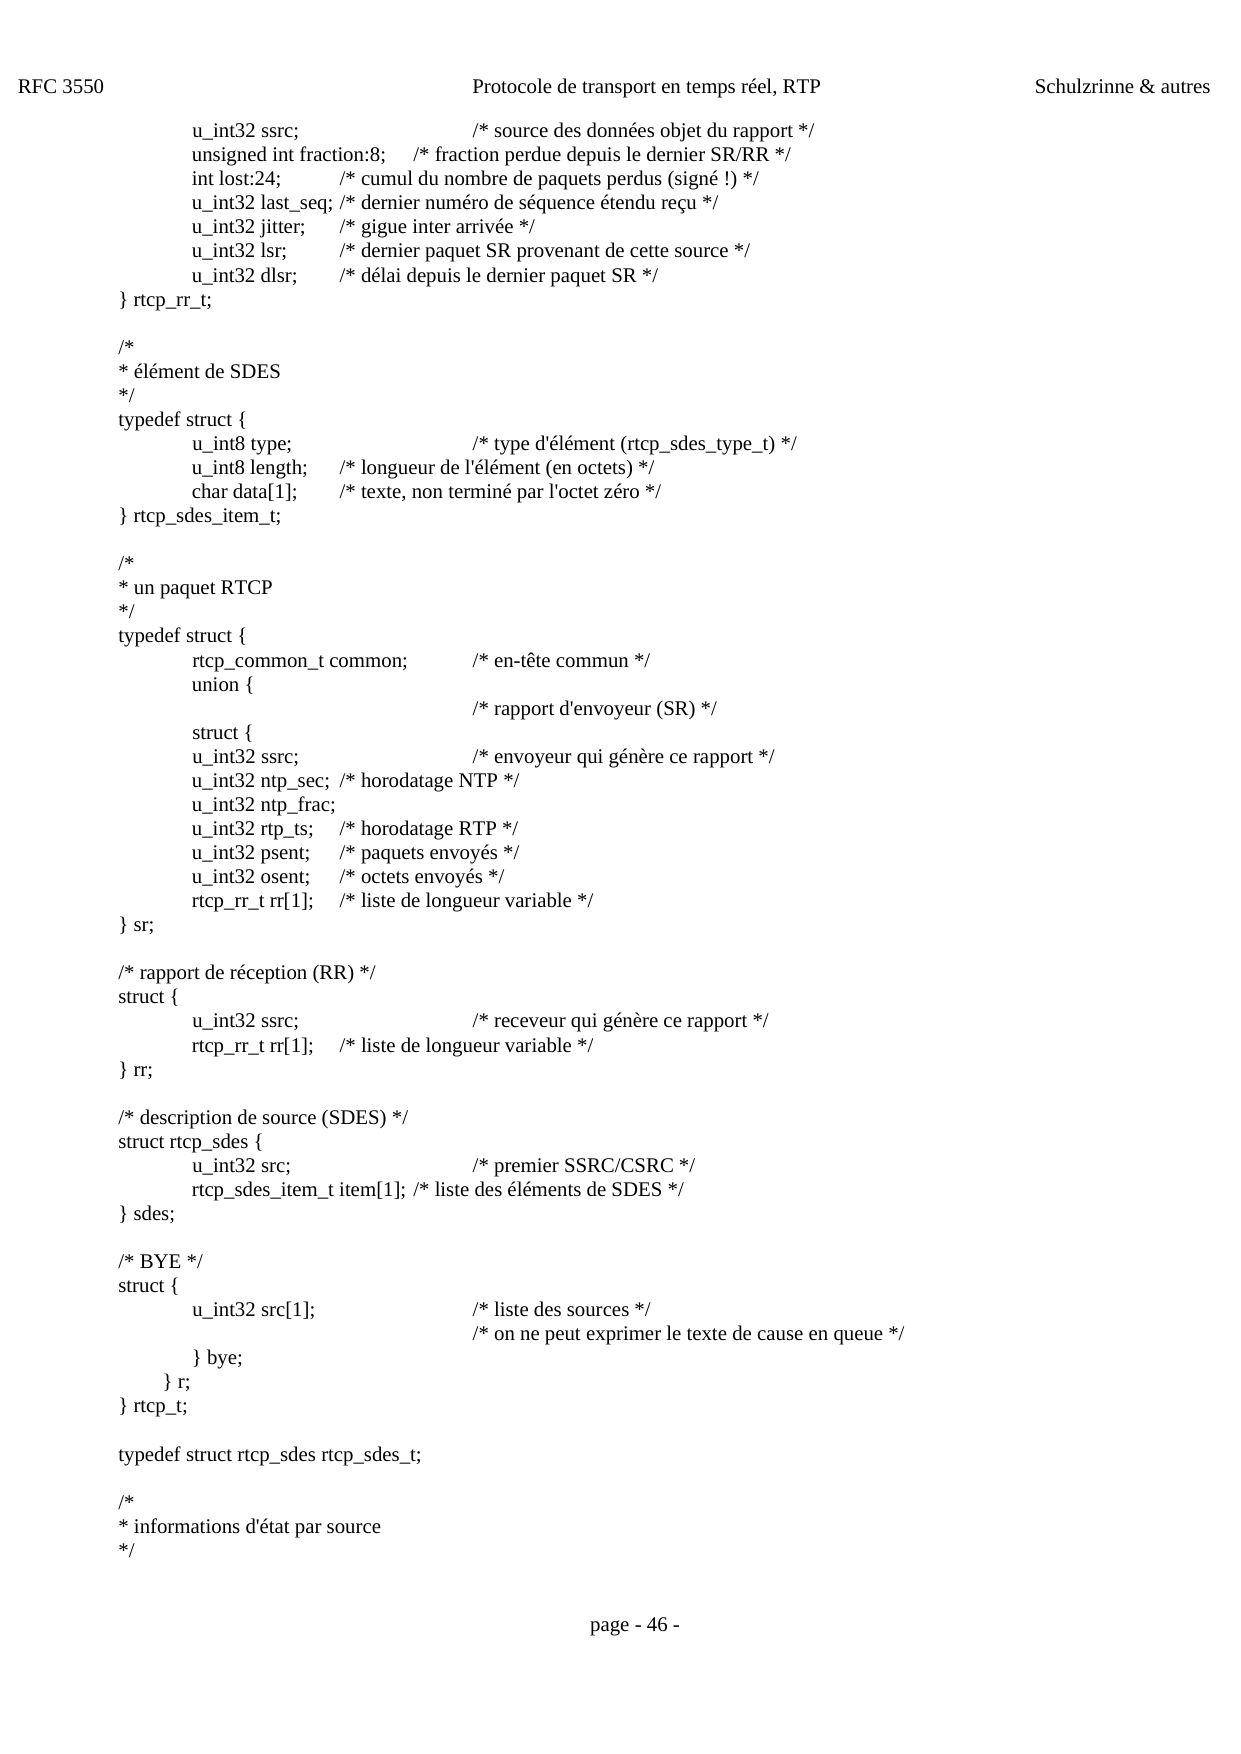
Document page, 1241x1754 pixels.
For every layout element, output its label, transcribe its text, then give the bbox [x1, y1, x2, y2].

text /* rapport d'envoyeur (SR) */ [118, 696, 1152, 720]
text rtcp_rr_t rr[1]; /* liste de longueur variable */ [118, 888, 1152, 912]
text int lost:24; /* cumul du nombre de paquets perdus (signé !) */ [118, 166, 1152, 190]
text struct { [118, 984, 1152, 1008]
text u_int32 lsr; /* dernier paquet SR provenant de cette source */ [118, 238, 1152, 262]
text rtcp_common_t common; /* en-tête commun */ [118, 647, 1152, 672]
text union { [118, 672, 1152, 696]
text rtcp_sdes_item_t item[1]; /* liste des éléments de SDES */ [118, 1177, 1152, 1201]
text /* [118, 551, 1152, 575]
text } rtcp_t; [118, 1393, 1152, 1417]
text char data[1]; /* texte, non terminé par l'octet zéro */ [118, 479, 1152, 503]
text struct rtcp_sdes { [118, 1129, 1152, 1153]
text u_int32 rtp_ts; /* horodatage RTP */ [118, 816, 1152, 840]
text } r; [118, 1369, 1152, 1393]
text * informations d'état par source [118, 1514, 1152, 1538]
text u_int32 ssrc; /* envoyeur qui génère ce rapport */ [118, 744, 1152, 768]
text u_int32 ntp_sec; /* horodatage NTP */ [118, 768, 1152, 792]
text /* [118, 335, 1152, 359]
text typedef struct { [118, 407, 1152, 431]
text struct { [118, 1273, 1152, 1297]
text * un paquet RTCP [118, 575, 1152, 599]
text */ [118, 599, 1152, 623]
text } rtcp_sdes_item_t; [118, 503, 1152, 527]
text u_int32 src; /* premier SSRC/CSRC */ [118, 1153, 1152, 1177]
text * élément de SDES [118, 359, 1152, 383]
text u_int32 ntp_frac; [118, 792, 1152, 816]
text u_int32 ssrc; /* receveur qui génère ce rapport */ [118, 1008, 1152, 1032]
text } sr; [118, 912, 1152, 936]
text } sdes; [118, 1201, 1152, 1225]
text typedef struct rtcp_sdes rtcp_sdes_t; [118, 1442, 1152, 1466]
text u_int32 psent; /* paquets envoyés */ [118, 840, 1152, 864]
text */ [118, 383, 1152, 407]
text u_int8 length; /* longueur de l'élément (en octets) */ [118, 455, 1152, 479]
text /* [118, 1490, 1152, 1514]
text rtcp_rr_t rr[1]; /* liste de longueur variable */ [118, 1032, 1152, 1057]
text u_int8 type; /* type d'élément (rtcp_sdes_type_t) */ [118, 431, 1152, 455]
text /* rapport de réception (RR) */ [118, 960, 1152, 984]
text } rr; [118, 1057, 1152, 1081]
text /* description de source (SDES) */ [118, 1105, 1152, 1129]
text u_int32 jitter; /* gigue inter arrivée */ [118, 214, 1152, 238]
text } bye; [118, 1345, 1152, 1369]
text u_int32 src[1]; /* liste des sources */ [118, 1297, 1152, 1321]
text u_int32 dlsr; /* délai depuis le dernier paquet SR */ [118, 262, 1152, 287]
text unsigned int fraction:8; /* fraction perdue depuis le dernier SR/RR */ [118, 142, 1152, 166]
text } rtcp_rr_t; [118, 287, 1152, 311]
text struct { [118, 720, 1152, 744]
text u_int32 last_seq; /* dernier numéro de séquence étendu reçu */ [118, 190, 1152, 214]
text /* on ne peut exprimer le texte de cause en queue */ [118, 1321, 1152, 1345]
text /* BYE */ [118, 1249, 1152, 1273]
text typedef struct { [118, 623, 1152, 647]
text */ [118, 1538, 1152, 1562]
text u_int32 ssrc; /* source des données objet du rapport */ [118, 118, 1152, 142]
text u_int32 osent; /* octets envoyés */ [118, 864, 1152, 888]
